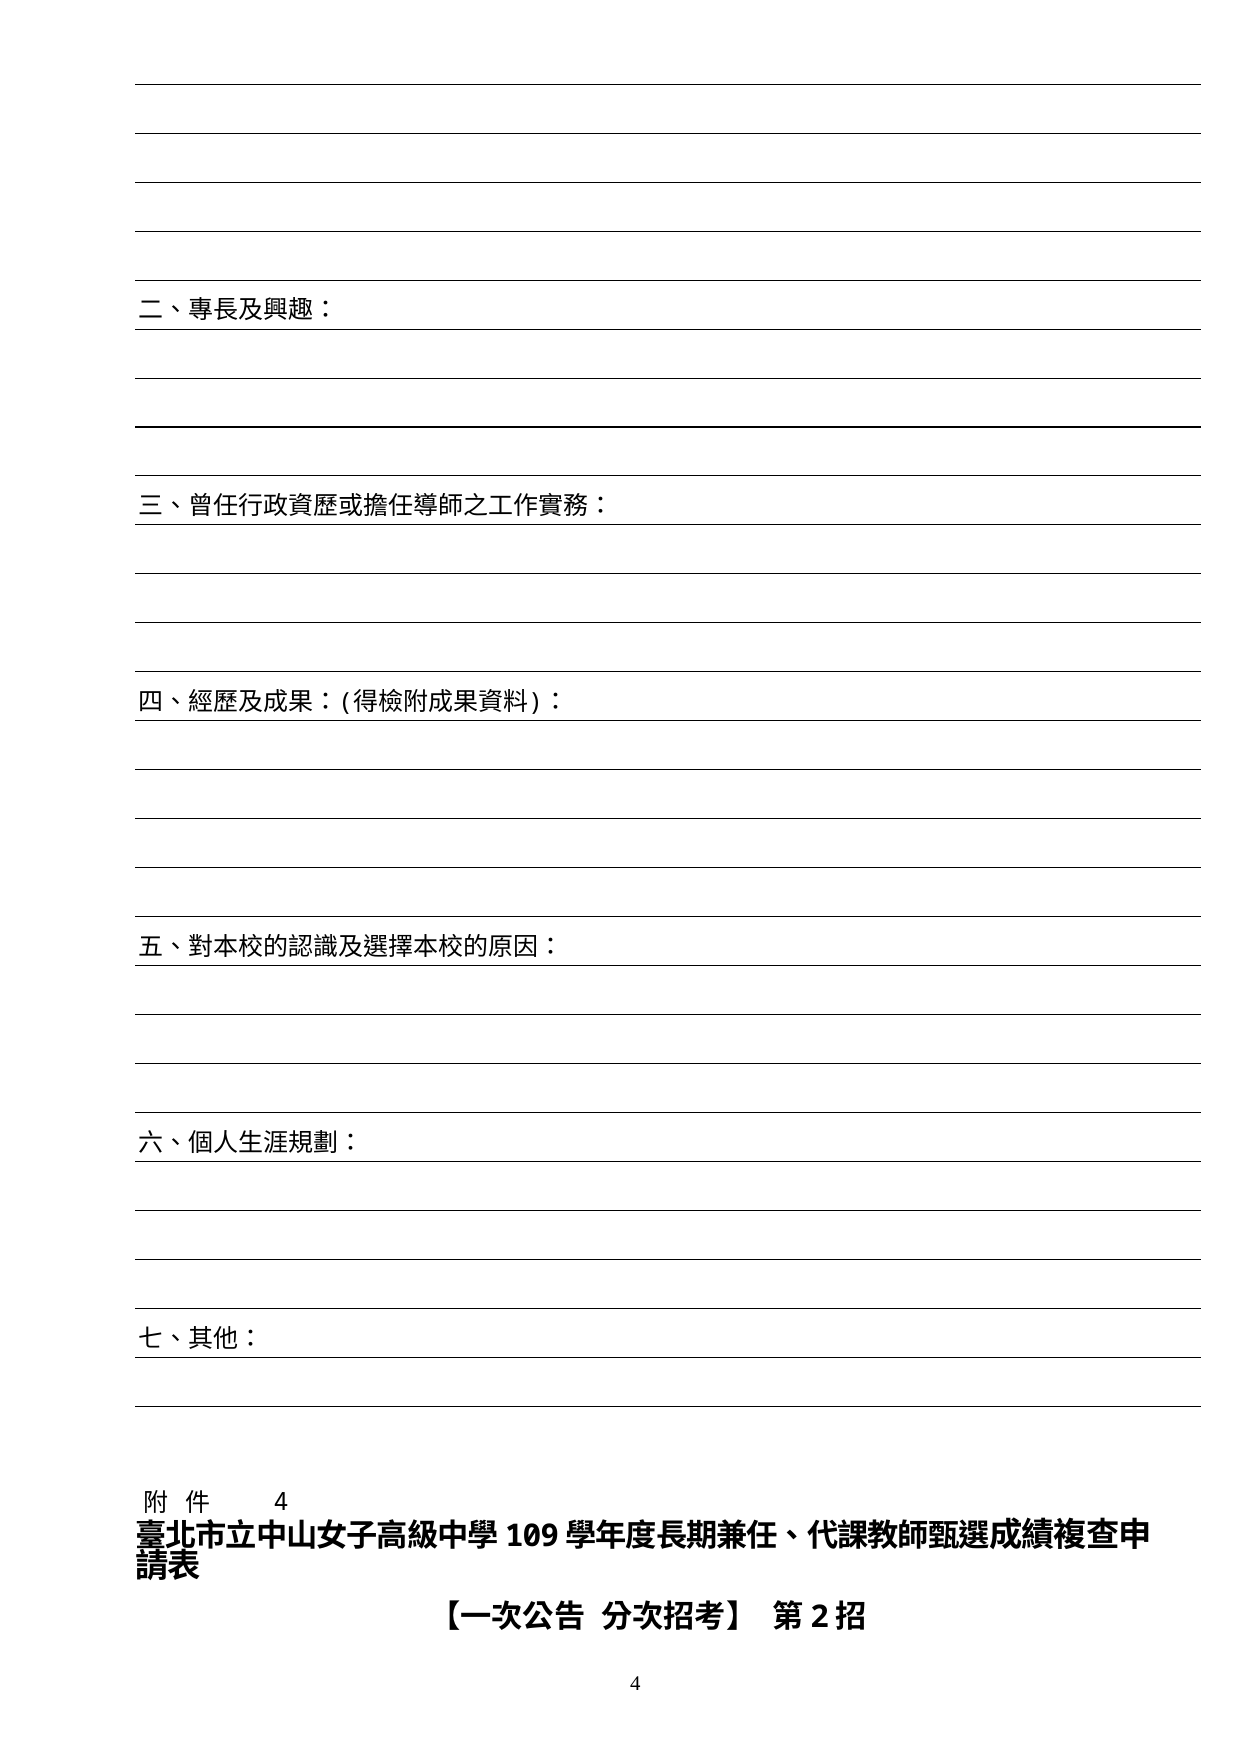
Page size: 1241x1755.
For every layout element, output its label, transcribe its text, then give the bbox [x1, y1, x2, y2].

table_cell [135, 330, 1201, 377]
text 臺北市立中山女子高級中學109學年度長期兼任、代課教師甄選成績複查申請表 [135, 1521, 1160, 1584]
table_cell [135, 819, 1201, 867]
table_cell [135, 1162, 1201, 1210]
table_cell [135, 1015, 1201, 1063]
table_cell [135, 1358, 1201, 1406]
table_cell [135, 379, 1201, 426]
table_cell [135, 1260, 1201, 1308]
table_cell 六、個人生涯規劃： [135, 1113, 1201, 1161]
table_cell [135, 574, 1201, 622]
table_cell [135, 1211, 1201, 1259]
table_cell 四、經歷及成果：(得檢附成果資料)： [135, 672, 1201, 720]
text 【一次公告 分次招考】 第2招 [135, 1602, 1160, 1634]
table_cell [135, 525, 1201, 573]
table_cell [135, 1064, 1201, 1112]
table_cell 七、其他： [135, 1309, 1201, 1357]
table_cell [135, 428, 1201, 475]
table_cell 二、專長及興趣： [135, 281, 1201, 328]
table_cell [135, 232, 1201, 279]
table_cell [135, 183, 1201, 231]
table_cell [135, 134, 1201, 182]
table_cell [135, 770, 1201, 818]
table_cell 三、曾任行政資歷或擔任導師之工作實務： [135, 476, 1201, 524]
table_cell [135, 868, 1201, 916]
table_cell [135, 623, 1201, 671]
text 附件4 [135, 1459, 1135, 1521]
table_cell [135, 85, 1201, 133]
table_cell [135, 721, 1201, 769]
table_cell 五、對本校的認識及選擇本校的原因： [135, 917, 1201, 965]
table_cell [135, 966, 1201, 1014]
